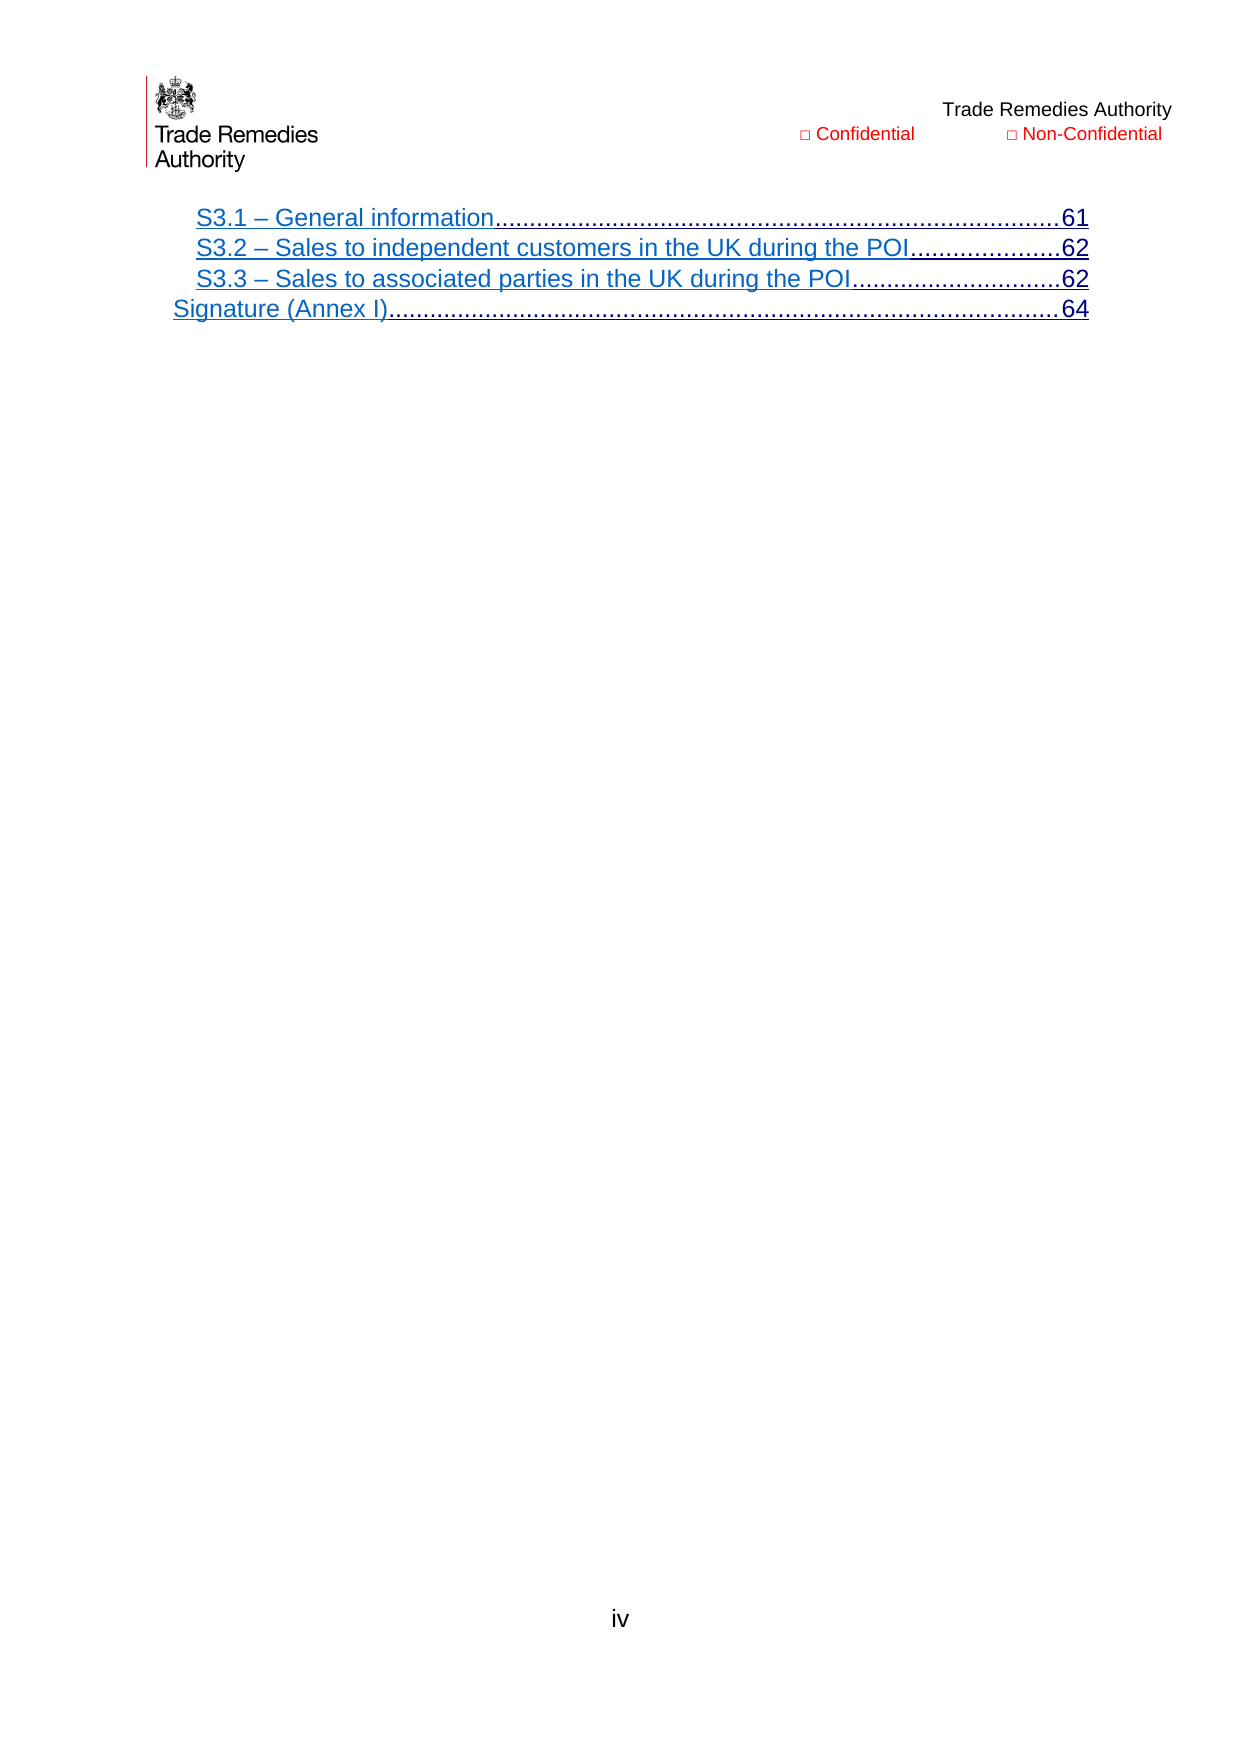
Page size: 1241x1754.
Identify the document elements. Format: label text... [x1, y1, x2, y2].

text S3.1 – General information 61 [196, 203, 1090, 232]
text S3.2 – Sales to independent customers in the UK during the POI 62 [196, 233, 1090, 262]
text S3.3 – Sales to associated parties in the UK during the POI 62 [196, 264, 1090, 293]
text Signature (Annex I) 64 [173, 294, 1090, 323]
